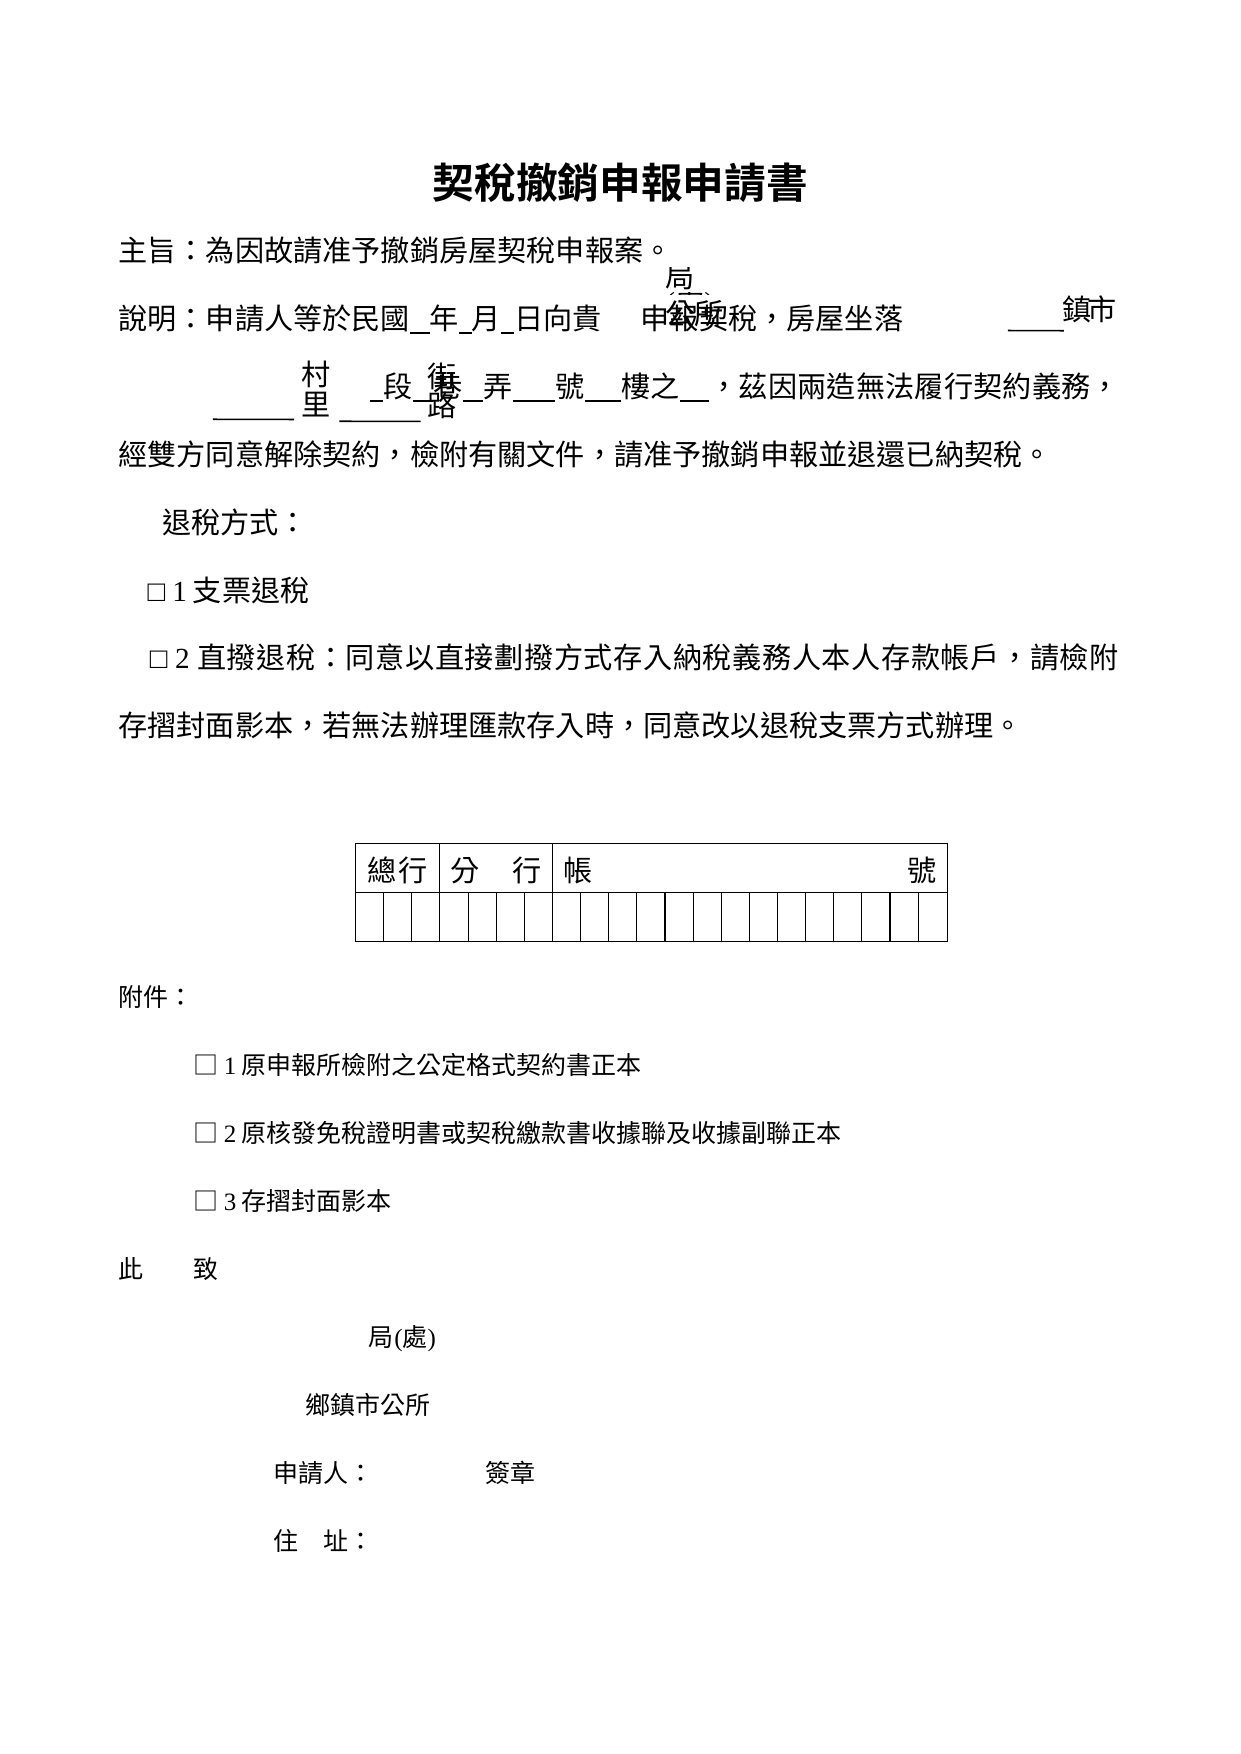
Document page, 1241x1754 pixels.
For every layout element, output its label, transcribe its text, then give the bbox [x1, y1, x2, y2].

text 主旨：為因故請准予撤銷房屋契稅申報案。 [118, 215, 1122, 283]
text □ 1支票退稅 [118, 554, 1122, 622]
text 鄉鎮市公所 [118, 1369, 1122, 1437]
table_cell [722, 893, 749, 941]
text 局(處) [665, 268, 742, 294]
text □ 2原核發免稅證明書或契稅繳款書收據聯及收據副聯正本 [118, 1098, 1122, 1166]
text □ 1原申報所檢附之公定格式契約書正本 [118, 1030, 1122, 1098]
table_header 分行 [440, 844, 552, 892]
table_cell [384, 893, 411, 941]
table_cell [412, 893, 439, 941]
table_cell [440, 893, 468, 941]
table_header 帳號 [553, 844, 947, 892]
text 說明：申請人等於民國 年 月 日向貴 申報契稅，房屋坐落 [118, 283, 1122, 351]
text 住 址： [118, 1505, 1122, 1573]
table_cell [919, 893, 947, 941]
table_cell [806, 893, 833, 941]
table_cell [553, 893, 580, 941]
table_cell [778, 893, 805, 941]
table_cell [609, 893, 636, 941]
table_cell [694, 893, 721, 941]
text 段 巷 弄 號 樓之 ，茲因兩造無法履行契約義務，經雙方同意解除契約，檢附有關文件，請准予撤銷申報並退還已納契稅。 [118, 351, 1122, 486]
table_cell [581, 893, 608, 941]
table_cell [637, 893, 664, 941]
table_header 總行 [356, 844, 439, 892]
text 退稅方式： [118, 486, 1122, 554]
text 公所 [665, 304, 742, 329]
table_cell [469, 893, 496, 941]
text 市鎮 [1064, 281, 1114, 337]
table_cell [497, 893, 524, 941]
text 此 致 [118, 1233, 1122, 1301]
text □ 2直撥退稅：同意以直接劃撥方式存入納稅義務人本人存款帳戶，請檢附存摺封面影本，若無法辦理匯款存入時，同意改以退稅支票方式辦理。 [118, 622, 1122, 758]
text 申請人： 簽章 [118, 1437, 1122, 1505]
table_cell [750, 893, 777, 941]
text 契稅撤銷申報申請書 [118, 147, 1122, 215]
table_cell [862, 893, 889, 941]
table_cell [525, 893, 552, 941]
table_cell [834, 893, 861, 941]
text 局(處) [118, 1301, 1122, 1369]
table_cell [356, 893, 383, 941]
table_cell [891, 893, 918, 941]
text 附件： [118, 962, 1122, 1030]
text □ 3存摺封面影本 [118, 1166, 1122, 1233]
table_cell [666, 893, 693, 941]
